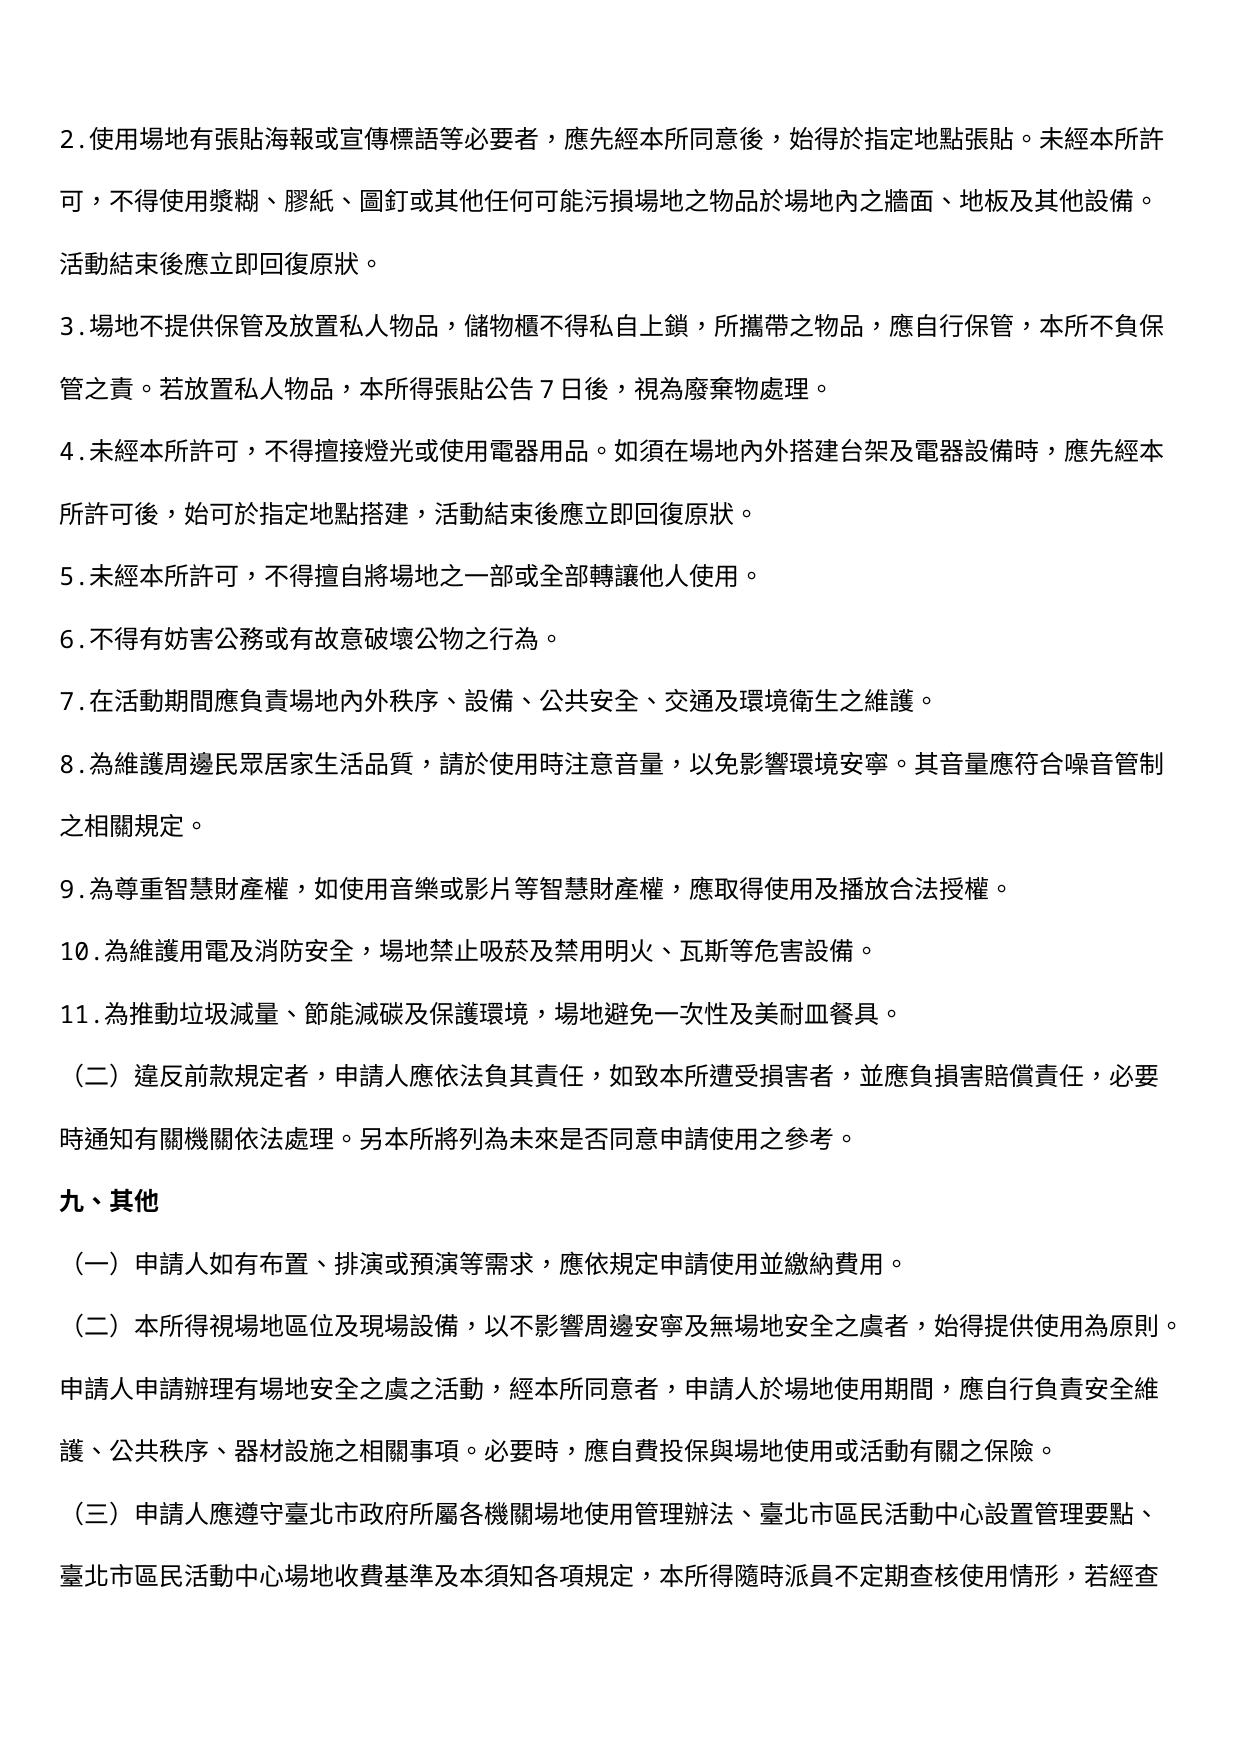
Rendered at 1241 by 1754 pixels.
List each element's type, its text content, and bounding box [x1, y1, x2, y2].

text 6.不得有妨害公務或有故意破壞公物之行為。 [59, 596, 1181, 658]
text 3.場地不提供保管及放置私人物品，儲物櫃不得私自上鎖，所攜帶之物品，應自行保管，本所不負保管之責。若放置私人物品，本所得張貼公告7日後，視為廢棄物處理。 [59, 283, 1181, 408]
text 2.使用場地有張貼海報或宣傳標語等必要者，應先經本所同意後，始得於指定地點張貼。未經本所許可，不得使用漿糊、膠紙、圖釘或其他任何可能污損場地之物品於場地內之牆面、地板及其他設備。活動結束後應立即回復原狀。 [59, 96, 1181, 283]
text 9.為尊重智慧財產權，如使用音樂或影片等智慧財產權，應取得使用及播放合法授權。 [59, 846, 1181, 908]
text （三）申請人應遵守臺北市政府所屬各機關場地使用管理辦法、臺北市區民活動中心設置管理要點、臺北市區民活動中心場地收費基準及本須知各項規定，本所得隨時派員不定期查核使用情形，若經查 [59, 1471, 1181, 1596]
text 7.在活動期間應負責場地內外秩序、設備、公共安全、交通及環境衛生之維護。 [59, 658, 1181, 721]
text 8.為維護周邊民眾居家生活品質，請於使用時注意音量，以免影響環境安寧。其音量應符合噪音管制之相關規定。 [59, 721, 1181, 846]
text 4.未經本所許可，不得擅接燈光或使用電器用品。如須在場地內外搭建台架及電器設備時，應先經本所許可後，始可於指定地點搭建，活動結束後應立即回復原狀。 [59, 408, 1181, 533]
text 九、其他 [59, 1158, 1181, 1221]
text （二）本所得視場地區位及現場設備，以不影響周邊安寧及無場地安全之虞者，始得提供使用為原則。申請人申請辦理有場地安全之虞之活動，經本所同意者，申請人於場地使用期間，應自行負責安全維護、公共秩序、器材設施之相關事項。必要時，應自費投保與場地使用或活動有關之保險。 [59, 1283, 1181, 1471]
text （一）申請人如有布置、排演或預演等需求，應依規定申請使用並繳納費用。 [59, 1221, 1181, 1283]
text 11.為推動垃圾減量、節能減碳及保護環境，場地避免一次性及美耐皿餐具。 [59, 971, 1181, 1033]
text 5.未經本所許可，不得擅自將場地之一部或全部轉讓他人使用。 [59, 533, 1181, 596]
text （二）違反前款規定者，申請人應依法負其責任，如致本所遭受損害者，並應負損害賠償責任，必要時通知有關機關依法處理。另本所將列為未來是否同意申請使用之參考。 [59, 1033, 1181, 1158]
text 10.為維護用電及消防安全，場地禁止吸菸及禁用明火、瓦斯等危害設備。 [59, 908, 1181, 971]
